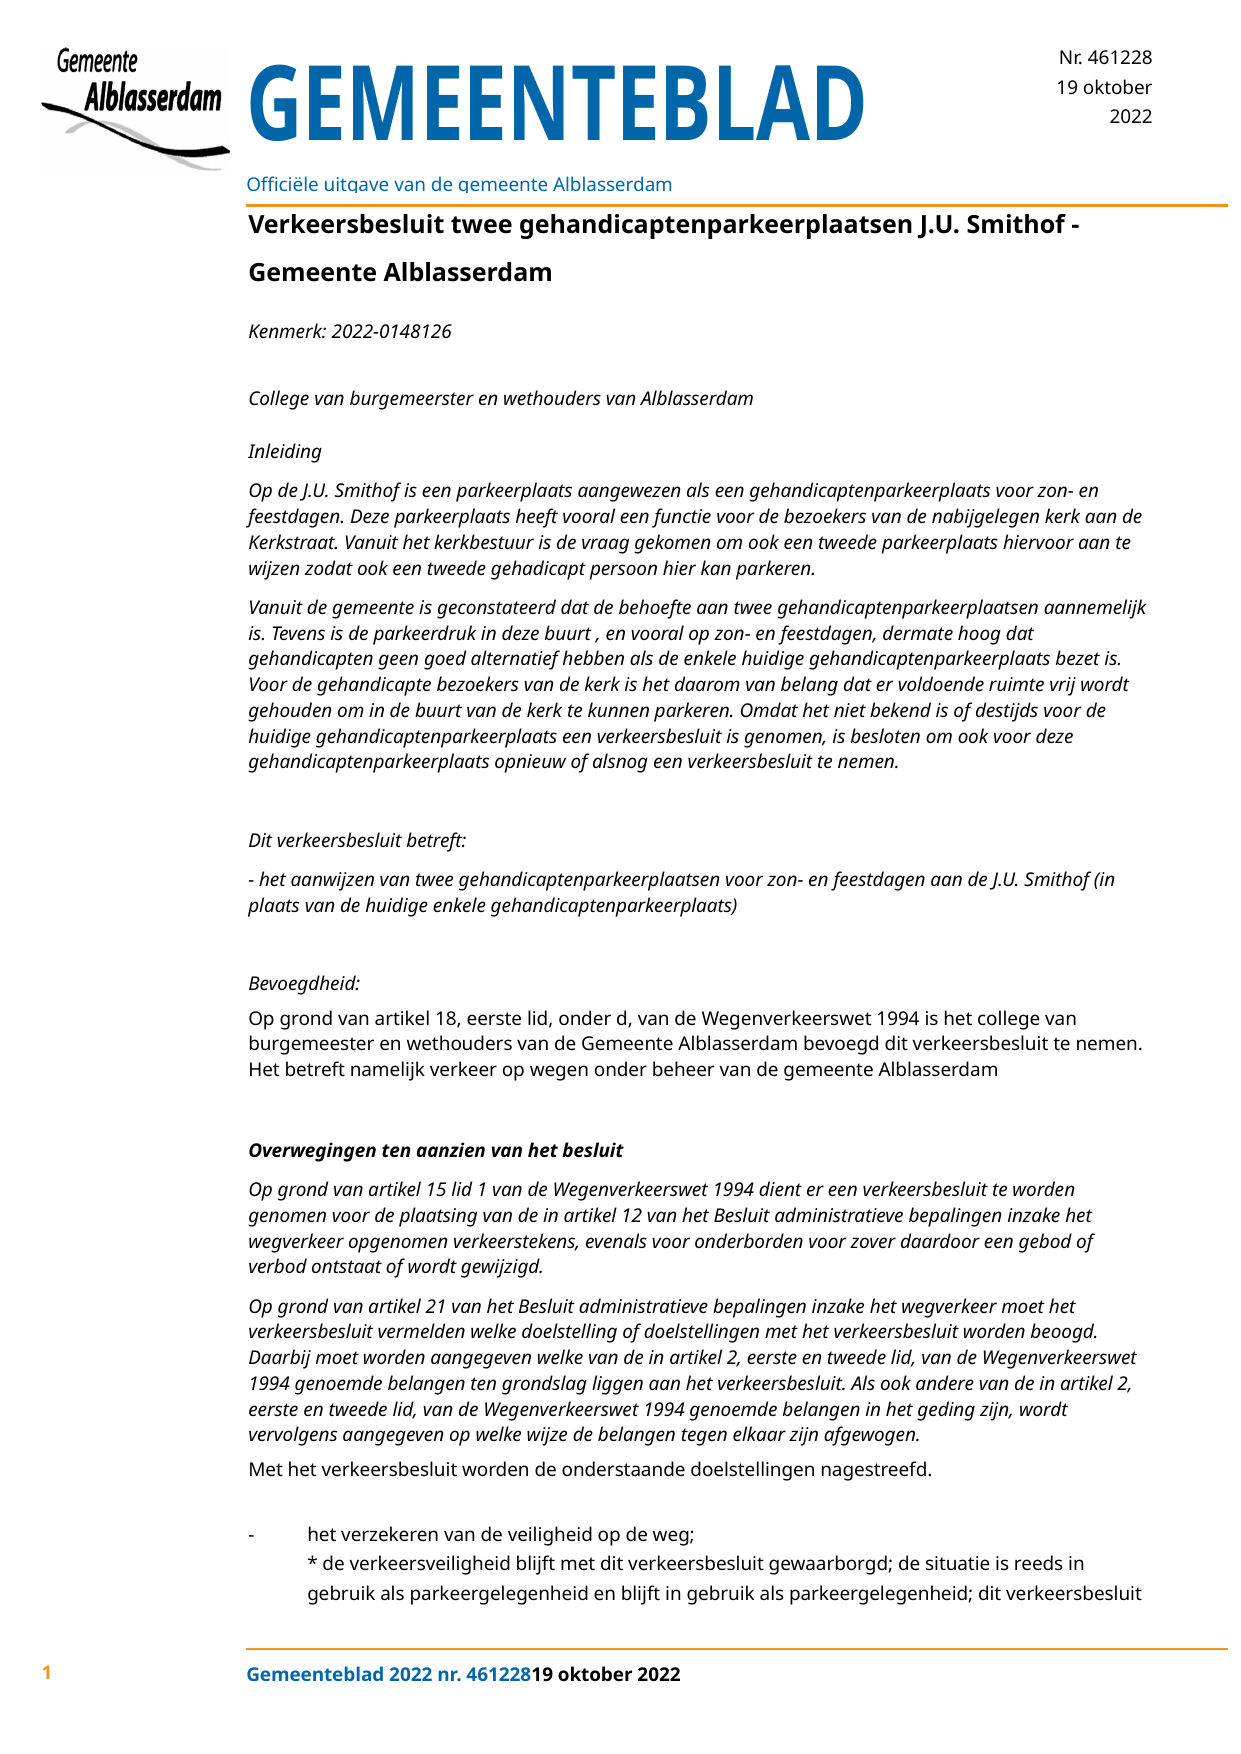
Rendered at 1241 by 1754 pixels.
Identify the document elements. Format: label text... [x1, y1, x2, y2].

text Bevoegdheid: [248, 971, 1152, 996]
text Vanuit de gemeente is geconstateerd dat de behoefte aan twee gehandicaptenparkeerplaatsen aannemelijk is. Tevens is de parkeerdruk in deze buurt , en vooral op zon- en feestdagen, dermate hoog dat gehandicapten geen goed alternatief hebben als de enkele huidige gehandicaptenparkeerplaats bezet is. Voor de gehandicapte bezoekers van de kerk is het daarom van belang dat er voldoende ruimte vrij wordt gehouden om in de buurt van de kerk te kunnen parkeren. Omdat het niet bekend is of destijds voor de huidige gehandicaptenparkeerplaats een verkeersbesluit is genomen, is besloten om ook voor deze gehandicaptenparkeerplaats opnieuw of alsnog een verkeersbesluit te nemen. [248, 594, 1152, 774]
text - het aanwijzen van twee gehandicaptenparkeerplaatsen voor zon- en feestdagen aan de J.U. Smithof (in plaats van de huidige enkele gehandicaptenparkeerplaats) [248, 866, 1152, 918]
text Kenmerk: 2022-0148126 [248, 318, 1152, 344]
text College van burgemeerster en wethouders van Alblasserdam [248, 386, 1152, 411]
text Overwegingen ten aanzien van het besluit [248, 1137, 1152, 1163]
text Dit verkeersbesluit betreft: [248, 827, 1152, 853]
list het verzekeren van de veiligheid op de weg; [248, 1521, 1152, 1546]
list * de verkeersveiligheid blijft met dit verkeersbesluit gewaarborgd; de situatie is reeds in gebruik als parkeergelegenheid en blijft in gebruik als parkeergelegenheid; dit verkeersbesluit [248, 1550, 1152, 1606]
text Verkeersbesluit twee gehandicaptenparkeerplaatsen J.U. Smithof - Gemeente Alblasserdam [248, 207, 1152, 288]
picture [41, 47, 231, 172]
text Op grond van artikel 18, eerste lid, onder d, van de Wegenverkeerswet 1994 is het college van burgemeester en wethouders van de Gemeente Alblasserdam bevoegd dit verkeersbesluit te nemen. Het betreft namelijk verkeer op wegen onder beheer van de gemeente Alblasserdam [248, 1005, 1152, 1082]
text Inleiding [248, 438, 1152, 464]
text Met het verkeersbesluit worden de onderstaande doelstellingen nagestreefd. [248, 1456, 1152, 1481]
text Op de J.U. Smithof is een parkeerplaats aangewezen als een gehandicaptenparkeerplaats voor zon- en feestdagen. Deze parkeerplaats heeft vooral een functie voor de bezoekers van de nabijgelegen kerk aan de Kerkstraat. Vanuit het kerkbestuur is de vraag gekomen om ook een tweede parkeerplaats hiervoor aan te wijzen zodat ook een tweede gehadicapt persoon hier kan parkeren. [248, 478, 1152, 581]
text Op grond van artikel 21 van het Besluit administratieve bepalingen inzake het wegverkeer moet het verkeersbesluit vermelden welke doelstelling of doelstellingen met het verkeersbesluit worden beoogd. Daarbij moet worden aangegeven welke van de in artikel 2, eerste en tweede lid, van de Wegenverkeerswet 1994 genoemde belangen ten grondslag liggen aan het verkeersbesluit. Als ook andere van de in artikel 2, eerste en tweede lid, van de Wegenverkeerswet 1994 genoemde belangen in het geding zijn, wordt vervolgens aangegeven op welke wijze de belangen tegen elkaar zijn afgewogen. [248, 1293, 1152, 1447]
text Op grond van artikel 15 lid 1 van de Wegenverkeerswet 1994 dient er een verkeersbesluit te worden genomen voor de plaatsing van de in artikel 12 van het Besluit administratieve bepalingen inzake het wegverkeer opgenomen verkeerstekens, evenals voor onderborden voor zover daardoor een gebod of verbod ontstaat of wordt gewijzigd. [248, 1177, 1152, 1279]
